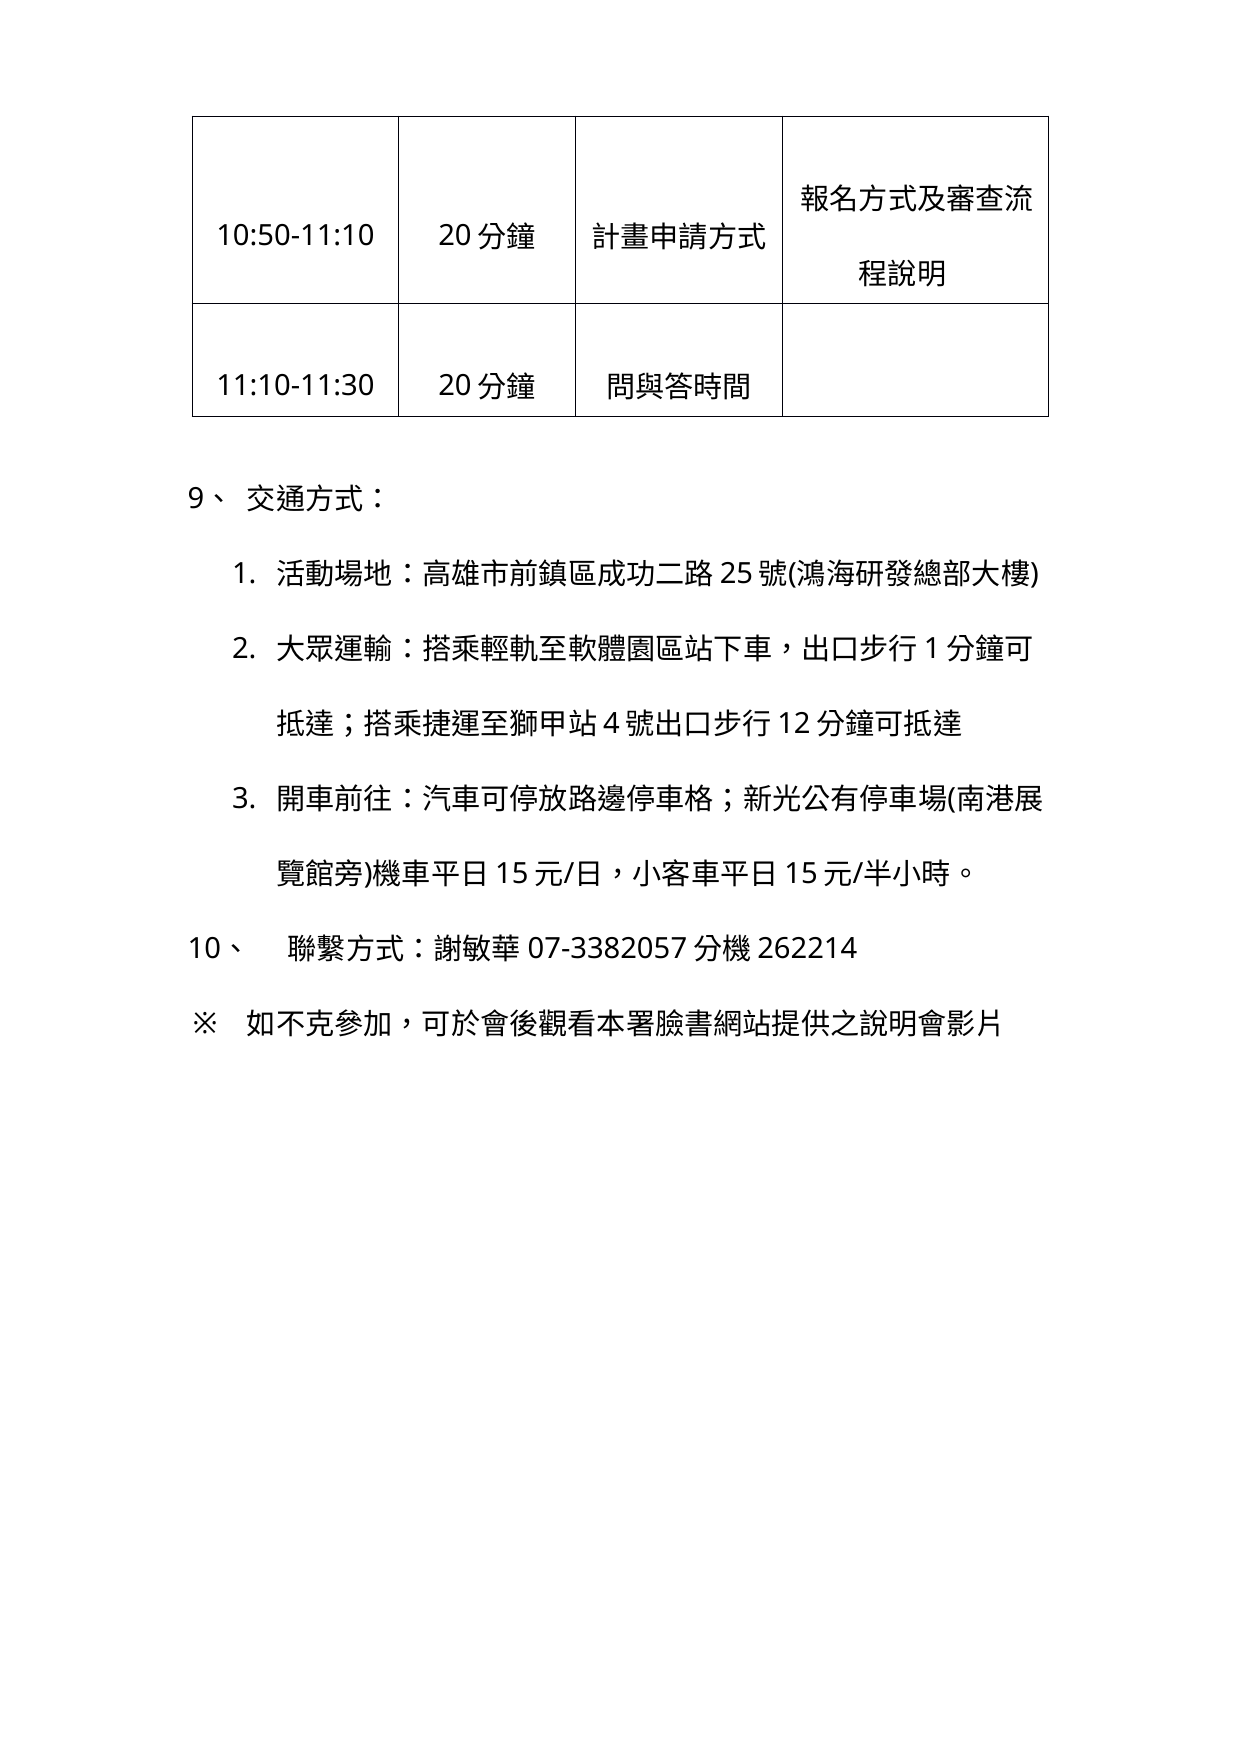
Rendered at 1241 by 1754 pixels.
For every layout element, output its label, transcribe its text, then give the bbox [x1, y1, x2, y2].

table_cell 10:50-11:10 [193, 117, 398, 303]
table_cell 20分鐘 [399, 117, 575, 303]
table_cell 問與答時間 [576, 304, 782, 416]
list 交通方式： [187, 453, 1053, 528]
list 聯繫方式：謝敏華 07-3382057分機262214 [187, 903, 1053, 978]
table_cell 報名方式及審查流程說明 [783, 117, 1048, 303]
table_cell [783, 304, 1048, 416]
table_cell 計畫申請方式 [576, 117, 782, 303]
list 大眾運輸：搭乘輕軌至軟體園區站下車，出口步行1分鐘可抵達；搭乘捷運至獅甲站4號出口步行12分鐘可抵達 [232, 603, 1053, 753]
table_cell 11:10-11:30 [193, 304, 398, 416]
list 開車前往：汽車可停放路邊停車格；新光公有停車場(南港展覽館旁)機車平日15元/日，小客車平日15元/半小時。 [232, 753, 1053, 903]
list 如不克參加，可於會後觀看本署臉書網站提供之說明會影片 [187, 978, 1053, 1053]
list 活動場地：高雄市前鎮區成功二路25號(鴻海研發總部大樓) [232, 528, 1053, 603]
table_cell 20分鐘 [399, 304, 575, 416]
